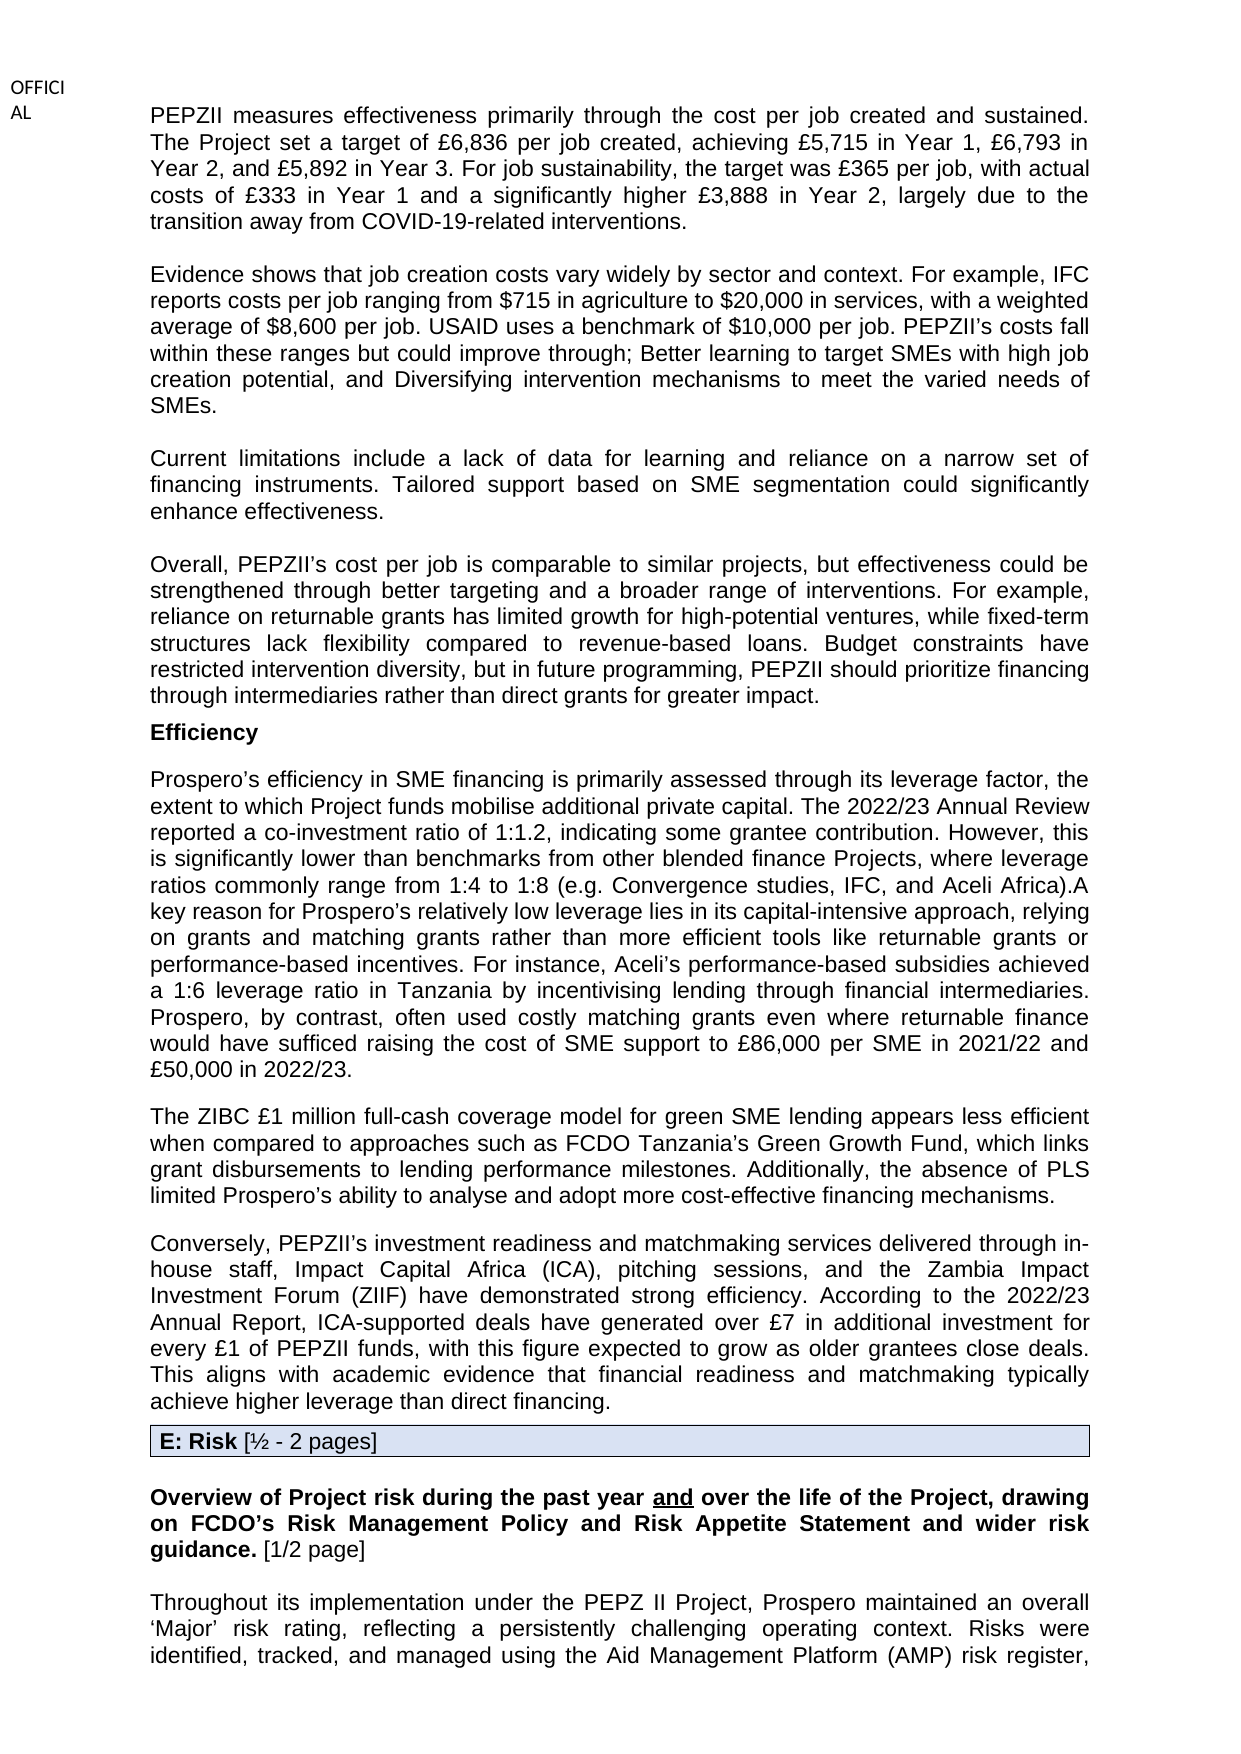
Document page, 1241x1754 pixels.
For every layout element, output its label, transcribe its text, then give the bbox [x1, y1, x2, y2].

text PEPZII measures effectiveness primarily through the cost per job created and sustained. The Project set a target of £6,836 per job created, achieving £5,715 in Year 1, £6,793 in Year 2, and £5,892 in Year 3. For job sustainability, the target was £365 per job, with actual costs of £333 in Year 1 and a significantly higher £3,888 in Year 2, largely due to the transition away from COVID-19-related interventions. [150, 102, 1090, 234]
text Overview of Project risk during the past year and over the life of the Project, drawing on FCDO’s Risk Management Policy and Risk Appetite Statement and wider risk guidance. [1/2 page] [150, 1483, 1090, 1562]
text The ZIBC £1 million full-cash coverage model for green SME lending appears less efficient when compared to approaches such as FCDO Tanzania’s Green Growth Fund, which links grant disbursements to lending performance milestones. Additionally, the absence of PLS limited Prospero’s ability to analyse and adopt more cost-effective financing mechanisms. [150, 1103, 1090, 1209]
text Conversely, PEPZII’s investment readiness and matchmaking services delivered through in-house staff, Impact Capital Africa (ICA), pitching sessions, and the Zambia Impact Investment Forum (ZIIF) have demonstrated strong efficiency. According to the 2022/23 Annual Report, ICA-supported deals have generated over £7 in additional investment for every £1 of PEPZII funds, with this figure expected to grow as older grantees close deals. This aligns with academic evidence that financial readiness and matchmaking typically achieve higher leverage than direct financing. [150, 1229, 1090, 1414]
text Current limitations include a lack of data for learning and reliance on a narrow set of financing instruments. Tailored support based on SME segmentation could significantly enhance effectiveness. [150, 445, 1090, 524]
text E: Risk [½ - 2 pages] [151, 1426, 1089, 1456]
text Throughout its implementation under the PEPZ II Project, Prospero maintained an overall ‘Major’ risk rating, reflecting a persistently challenging operating context. Risks were identified, tracked, and managed using the Aid Management Platform (AMP) risk register, [150, 1589, 1090, 1668]
text Overall, PEPZII’s cost per job is comparable to similar projects, but effectiveness could be strengthened through better targeting and a broader range of interventions. For example, reliance on returnable grants has limited growth for high-potential ventures, while fixed-term structures lack flexibility compared to revenue-based loans. Budget constraints have restricted intervention diversity, but in future programming, PEPZII should prioritize financing through intermediaries rather than direct grants for greater impact. [150, 551, 1090, 709]
subtitle Prospero’s efficiency in SME financing is primarily assessed through its leverage factor, the extent to which Project funds mobilise additional private capital. The 2022/23 Annual Review reported a co-investment ratio of 1:1.2, indicating some grantee contribution. However, this is significantly lower than benchmarks from other blended finance Projects, where leverage ratios commonly range from 1:4 to 1:8 (e.g. Convergence studies, IFC, and Aceli Africa).A key reason for Prospero’s relatively low leverage lies in its capital-intensive approach, relying on grants and matching grants rather than more efficient tools like returnable grants or performance-based incentives. For instance, Aceli’s performance-based subsidies achieved a 1:6 leverage ratio in Tanzania by incentivising lending through financial intermediaries. Prospero, by contrast, often used costly matching grants even where returnable finance would have sufficed raising the cost of SME support to £86,000 per SME in 2021/22 and £50,000 in 2022/23. [150, 766, 1090, 1082]
text Evidence shows that job creation costs vary widely by sector and context. For example, IFC reports costs per job ranging from $715 in agriculture to $20,000 in services, with a weighted average of $8,600 per job. USAID uses a benchmark of $10,000 per job. PEPZII’s costs fall within these ranges but could improve through; Better learning to target SMEs with high job creation potential, and Diversifying intervention mechanisms to meet the varied needs of SMEs. [150, 261, 1090, 419]
subtitle Efficiency [150, 719, 1090, 745]
